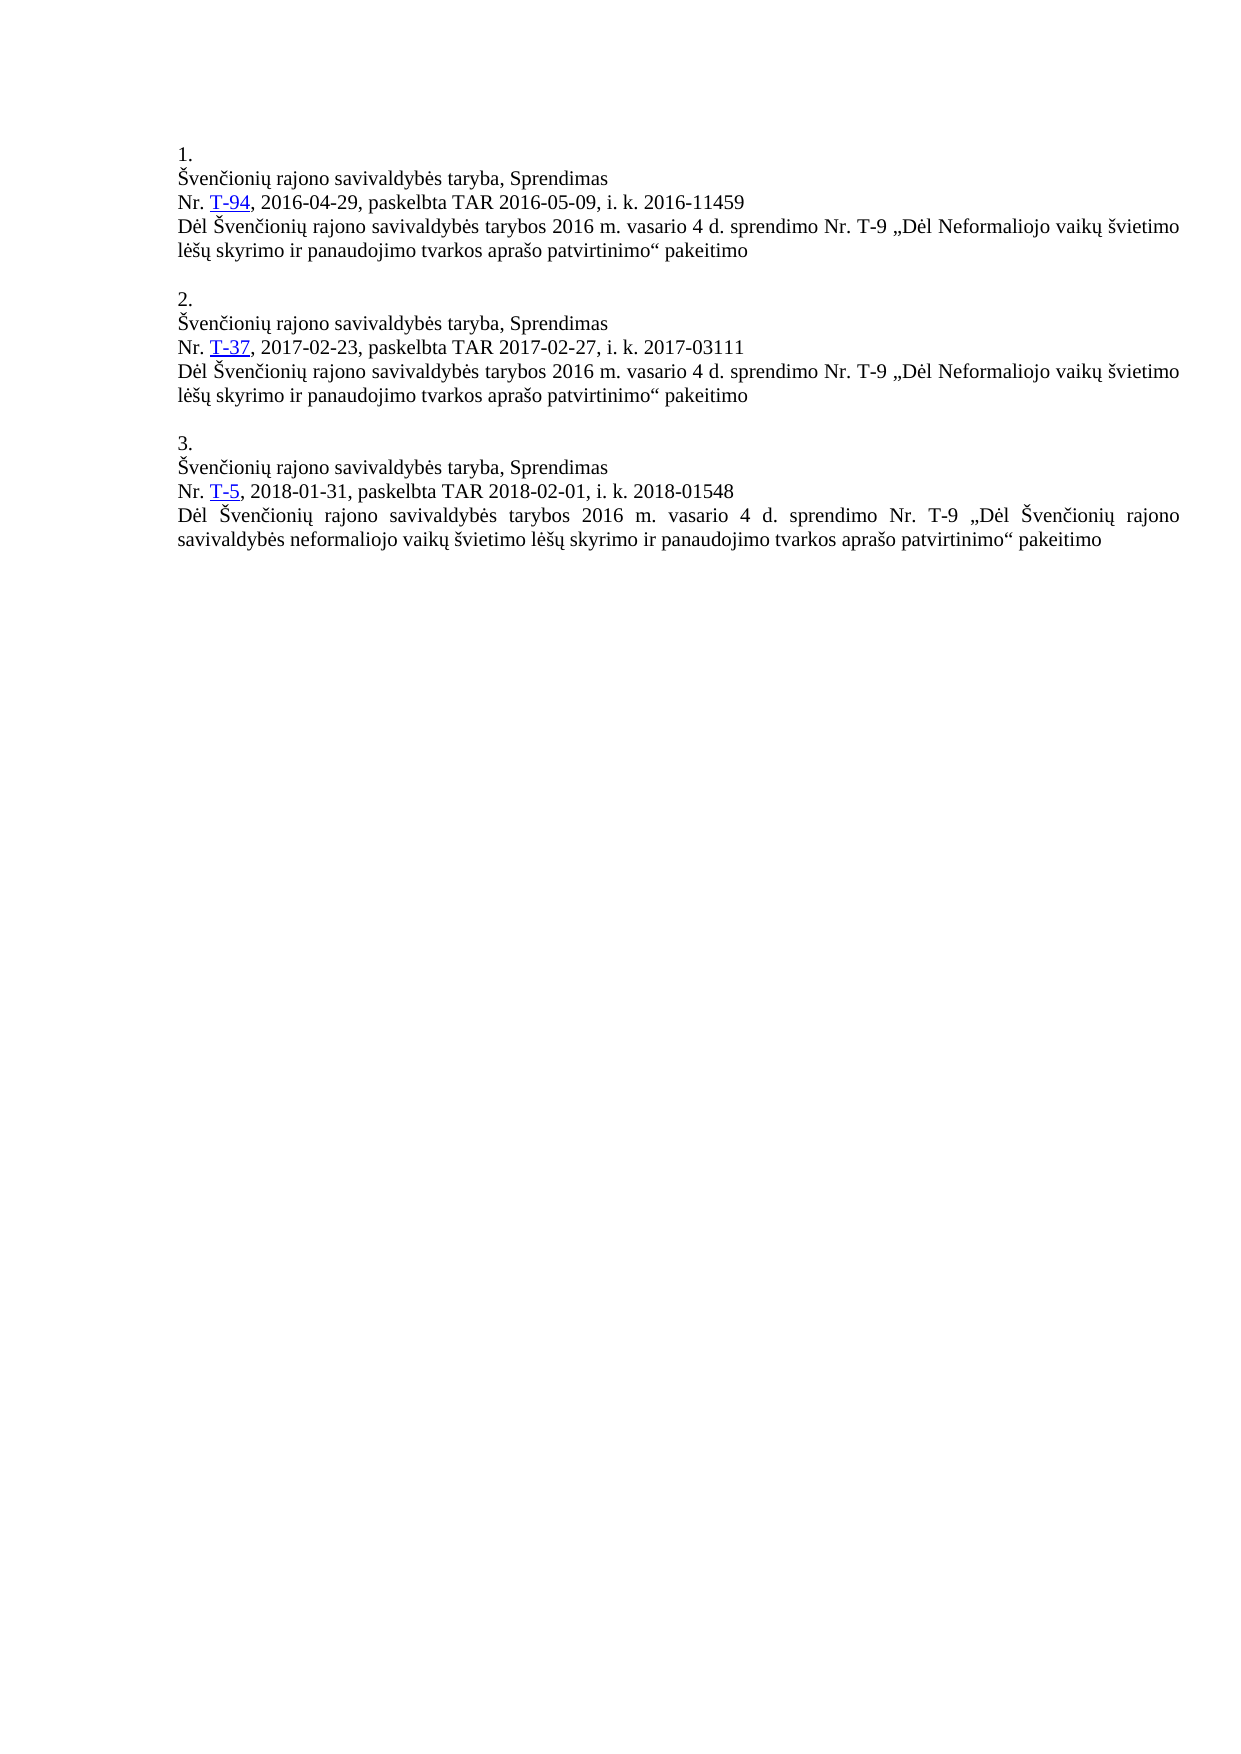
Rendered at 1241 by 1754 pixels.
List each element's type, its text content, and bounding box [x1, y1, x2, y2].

text 2. [177, 287, 1181, 311]
text Nr. T-5, 2018-01-31, paskelbta TAR 2018-02-01, i. k. 2018-01548 [177, 479, 1181, 503]
text Nr. T-94, 2016-04-29, paskelbta TAR 2016-05-09, i. k. 2016-11459 [177, 190, 1181, 214]
text Dėl Švenčionių rajono savivaldybės tarybos 2016 m. vasario 4 d. sprendimo Nr. T-9 „Dėl Švenčionių rajono savivaldybės neformaliojo vaikų švietimo lėšų skyrimo ir panaudojimo tvarkos aprašo patvirtinimo“ pakeitimo [177, 503, 1181, 551]
text Nr. T-37, 2017-02-23, paskelbta TAR 2017-02-27, i. k. 2017-03111 [177, 335, 1181, 359]
text Švenčionių rajono savivaldybės taryba, Sprendimas [177, 455, 1181, 479]
text Dėl Švenčionių rajono savivaldybės tarybos 2016 m. vasario 4 d. sprendimo Nr. T-9 „Dėl Neformaliojo vaikų švietimo lėšų skyrimo ir panaudojimo tvarkos aprašo patvirtinimo“ pakeitimo [177, 359, 1181, 407]
text 3. [177, 431, 1181, 455]
text Švenčionių rajono savivaldybės taryba, Sprendimas [177, 166, 1181, 190]
text Švenčionių rajono savivaldybės taryba, Sprendimas [177, 311, 1181, 335]
text 1. [177, 142, 1181, 166]
text Dėl Švenčionių rajono savivaldybės tarybos 2016 m. vasario 4 d. sprendimo Nr. T-9 „Dėl Neformaliojo vaikų švietimo lėšų skyrimo ir panaudojimo tvarkos aprašo patvirtinimo“ pakeitimo [177, 214, 1181, 262]
